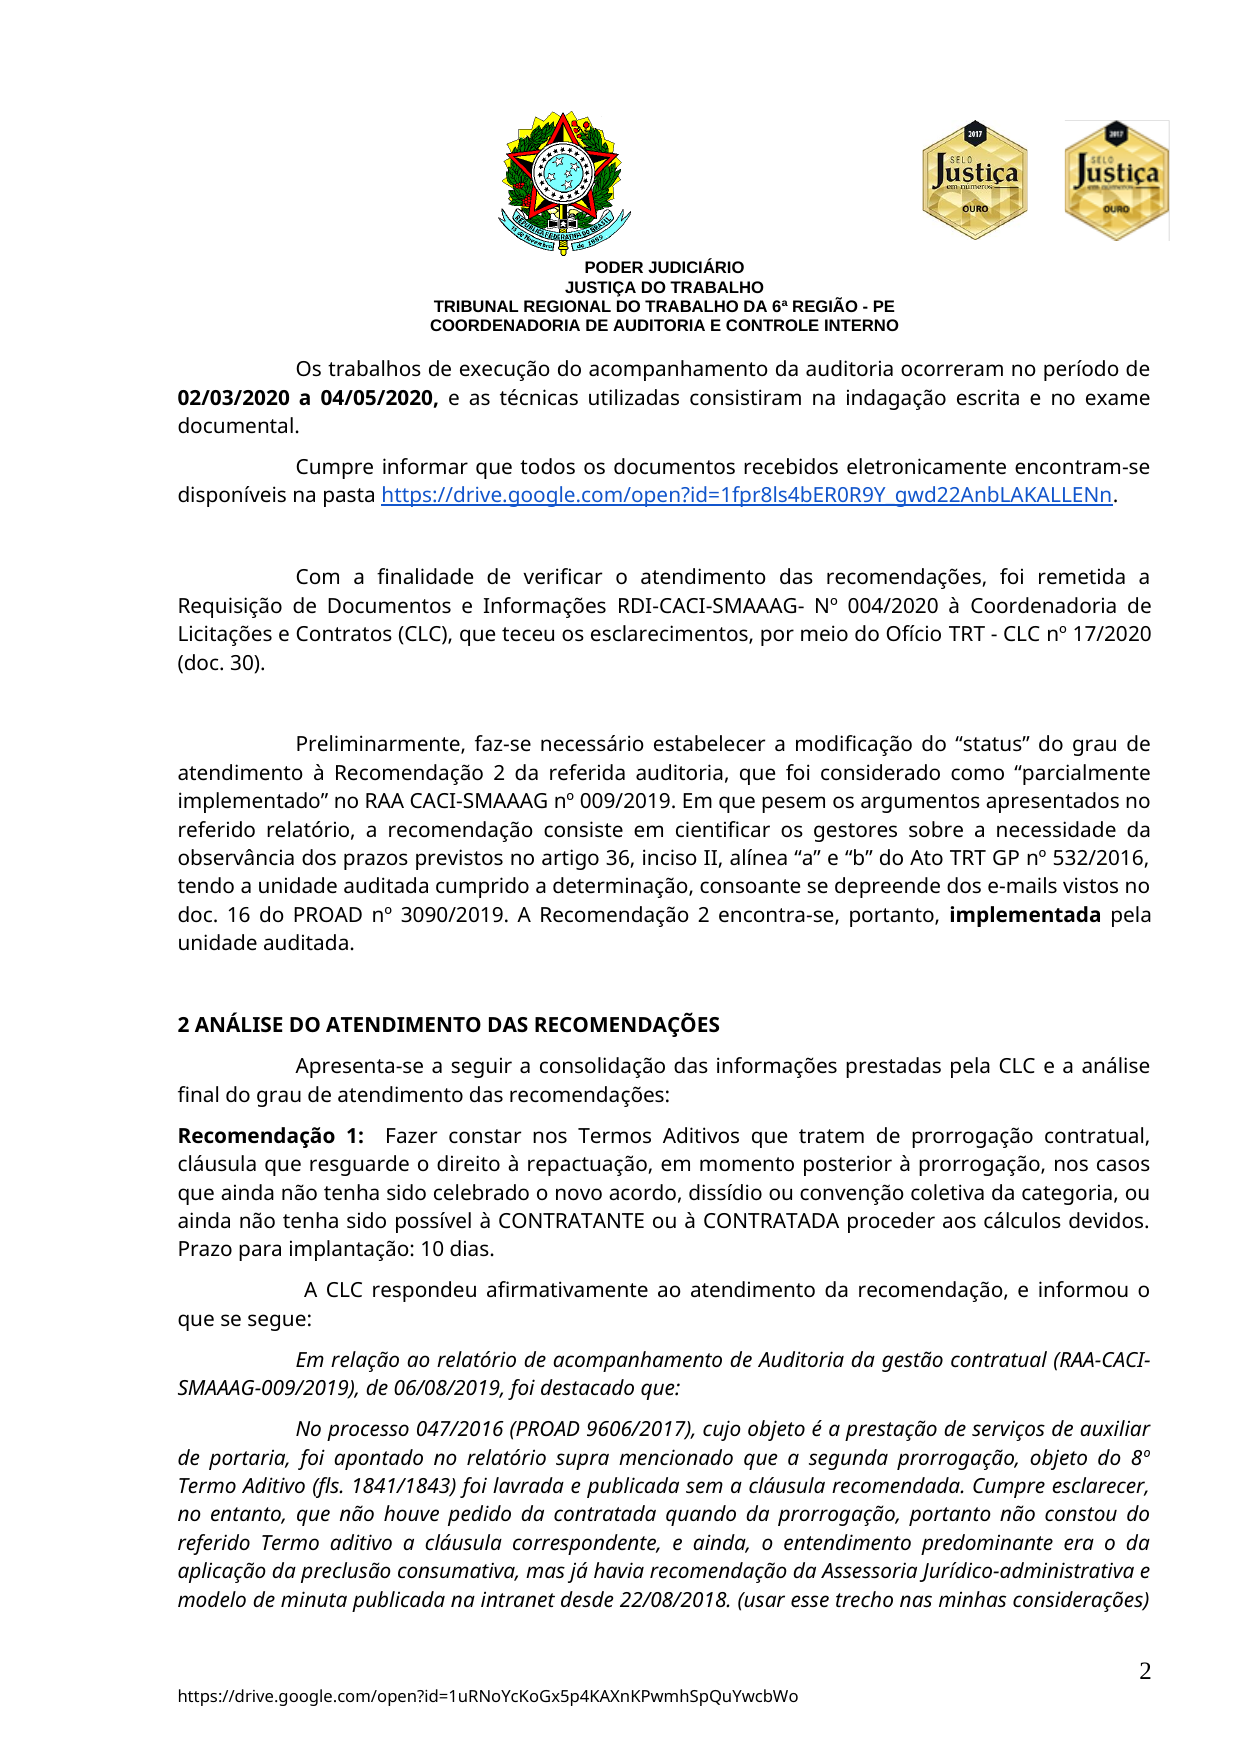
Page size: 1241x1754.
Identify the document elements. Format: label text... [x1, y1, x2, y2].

picture [1064, 120, 1171, 241]
text Os trabalhos de execução do acompanhamento da auditoria ocorreram no período de 02/03/2020 a 04/05/2020, e as técnicas utilizadas consistiram na indagação escrita e no exame documental. [177, 354, 1152, 439]
picture [493, 103, 635, 259]
text Preliminarmente, faz-se necessário estabelecer a modificação do “status” do grau de atendimento à Recomendação 2 da referida auditoria, que foi considerado como “parcialmente implementado” no RAA CACI-SMAAAG nº 009/2019. Em que pesem os argumentos apresentados no referido relatório, a recomendação consiste em cientificar os gestores sobre a necessidade da observância dos prazos previstos no artigo 36, inciso II, alínea “a” e “b” do Ato TRT GP nº 532/2016, tendo a unidade auditada cumprido a determinação, consoante se depreende dos e-mails vistos no doc. 16 do PROAD nº 3090/2019. A Recomendação 2 encontra-se, portanto, implementada pela unidade auditada. [177, 729, 1152, 957]
text No processo 047/2016 (PROAD 9606/2017), cujo objeto é a prestação de serviços de auxiliar de portaria, foi apontado no relatório supra mencionado que a segunda prorrogação, objeto do 8º Termo Aditivo (fls. 1841/1843) foi lavrada e publicada sem a cláusula recomendada. Cumpre esclarecer, no entanto, que não houve pedido da contratada quando da prorrogação, portanto não constou do referido Termo aditivo a cláusula correspondente, e ainda, o entendimento predominante era o da aplicação da preclusão consumativa, mas já havia recomendação da Assessoria Jurídico-administrativa e modelo de minuta publicada na intranet desde 22/08/2018. (usar esse trecho nas minhas considerações) [177, 1414, 1152, 1613]
text Recomendação 1: Fazer constar nos Termos Aditivos que tratem de prorrogação contratual, cláusula que resguarde o direito à repactuação, em momento posterior à prorrogação, nos casos que ainda não tenha sido celebrado o novo acordo, dissídio ou convenção coletiva da categoria, ou ainda não tenha sido possível à CONTRATANTE ou à CONTRATADA proceder aos cálculos devidos. Prazo para implantação: 10 dias. [177, 1121, 1152, 1263]
text 2 ANÁLISE DO ATENDIMENTO DAS RECOMENDAÇÕES [177, 1010, 1152, 1039]
text Cumpre informar que todos os documentos recebidos eletronicamente encontram-se disponíveis na pasta https://drive.google.com/open?id=1fpr8ls4bER0R9Y_gwd22AnbLAKALLENn. [177, 452, 1152, 509]
picture [922, 120, 1028, 240]
text Com a finalidade de verificar o atendimento das recomendações, foi remetida a Requisição de Documentos e Informações RDI-CACI-SMAAAG- Nº 004/2020 à Coordenadoria de Licitações e Contratos (CLC), que teceu os esclarecimentos, por meio do Ofício TRT - CLC nº 17/2020 (doc. 30). [177, 562, 1152, 676]
text Apresenta-se a seguir a consolidação das informações prestadas pela CLC e a análise final do grau de atendimento das recomendações: [177, 1051, 1152, 1108]
text Em relação ao relatório de acompanhamento de Auditoria da gestão contratual (RAA-CACI-SMAAAG-009/2019), de 06/08/2019, foi destacado que: [177, 1345, 1152, 1402]
text A CLC respondeu afirmativamente ao atendimento da recomendação, e informou o que se segue: [177, 1275, 1152, 1332]
